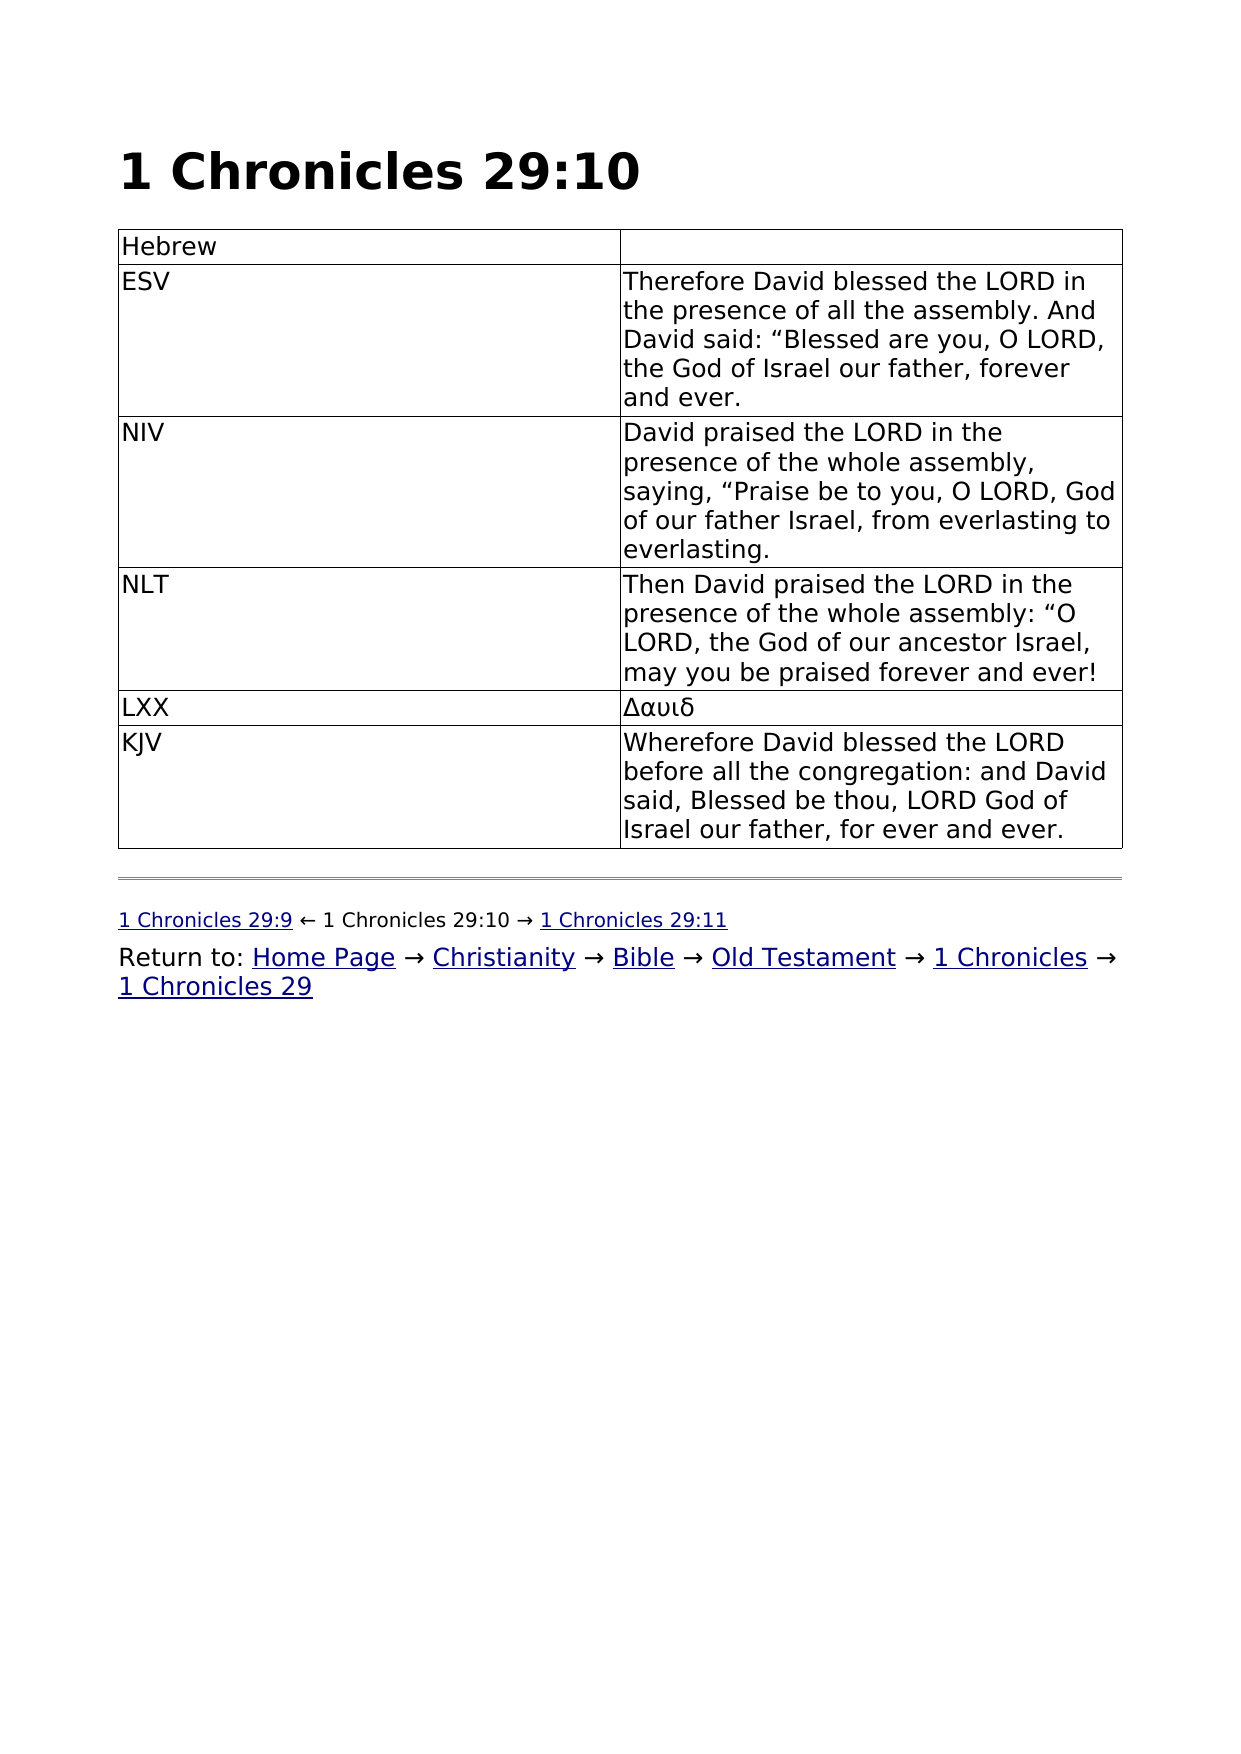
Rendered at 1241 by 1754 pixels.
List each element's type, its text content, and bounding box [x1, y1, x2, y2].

table_cell NIV [119, 417, 620, 567]
table_cell ESV [119, 265, 620, 416]
subtitle 1 Chronicles 29:10 [118, 143, 1122, 201]
table_cell David praised the LORD in the presence of the whole assembly, saying, “Praise be to you, O LORD, God of our father Israel, from everlasting to everlasting. [621, 417, 1122, 567]
table_cell Then David praised the LORD in the presence of the whole assembly: “O LORD, the God of our ancestor Israel, may you be praised forever and ever! [621, 568, 1122, 690]
table_cell KJV [119, 726, 620, 848]
table_cell Δαυιδ [621, 691, 1122, 725]
table_cell Therefore David blessed the LORD in the presence of all the assembly. And David said: “Blessed are you, O LORD, the God of Israel our father, forever and ever. [621, 265, 1122, 416]
table_cell Wherefore David blessed the LORD before all the congregation: and David said, Blessed be thou, LORD God of Israel our father, for ever and ever. [621, 726, 1122, 848]
text Return to: Home Page → Christianity → Bible → Old Testament → 1 Chronicles → 1 Chronicles 29 [118, 943, 1122, 1001]
table_header [621, 230, 1122, 264]
table_cell NLT [119, 568, 620, 690]
table_header Hebrew [119, 230, 620, 264]
table_cell LXX [119, 691, 620, 725]
text 1 Chronicles 29:9 ← 1 Chronicles 29:10 → 1 Chronicles 29:11 [118, 909, 1122, 943]
